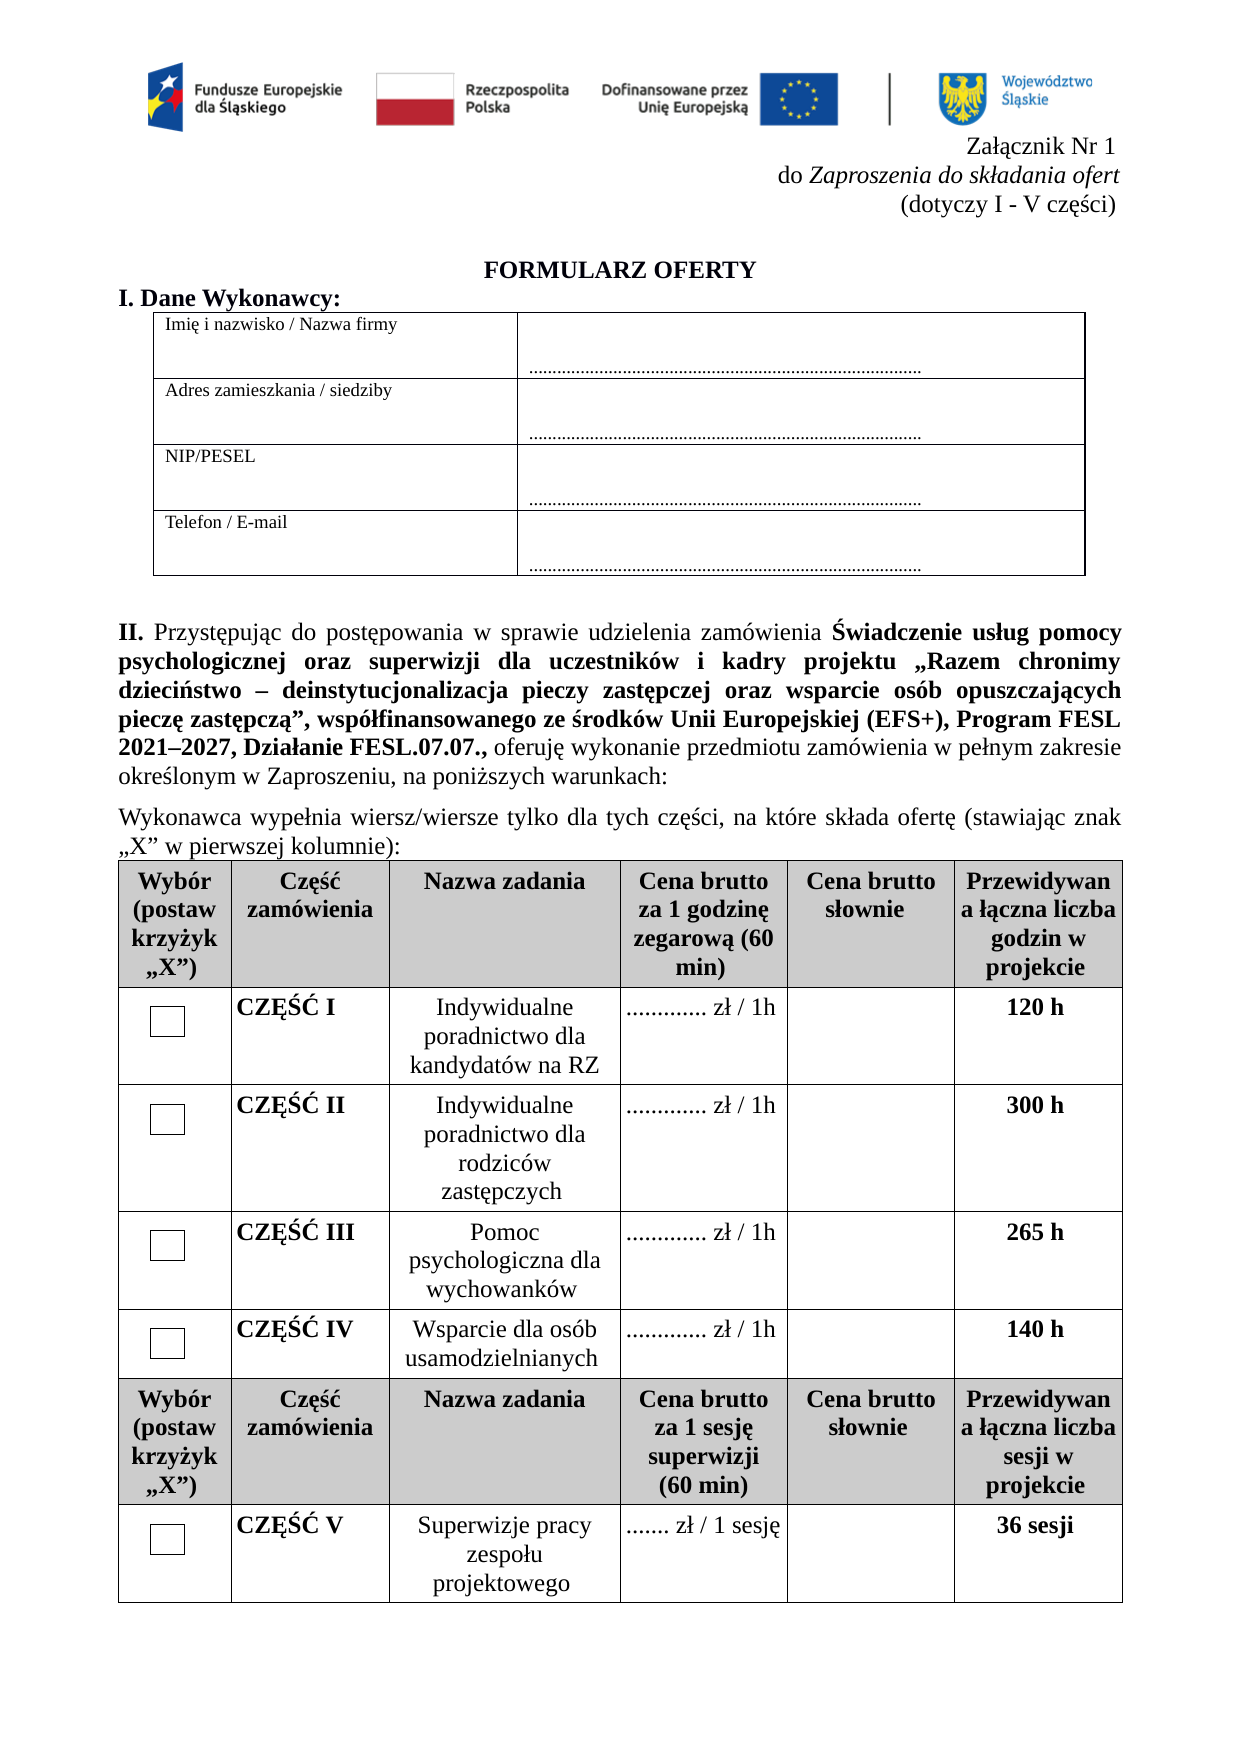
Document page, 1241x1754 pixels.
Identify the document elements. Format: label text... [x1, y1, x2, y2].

table_cell CZĘŚĆ III [232, 1212, 389, 1309]
table_cell Wybór (postaw krzyżyk „X”) [119, 1379, 231, 1504]
table_cell [119, 1212, 231, 1309]
table_cell ............. zł / 1h [621, 1085, 787, 1211]
table_cell Przewidywana łączna liczba sesji w projekcie [955, 1379, 1122, 1504]
table_cell Indywidualne poradnictwo dla rodziców zastępczych [390, 1085, 620, 1211]
table_cell 36 sesji [955, 1505, 1122, 1602]
table_cell CZĘŚĆ V [232, 1505, 389, 1602]
table_header .................................................................................... [518, 313, 1084, 378]
table_header Wybór (postaw krzyżyk „X”) [119, 861, 231, 987]
table_header [151, 1231, 184, 1260]
table_header [151, 1105, 184, 1133]
table_header Nazwa zadania [390, 861, 620, 987]
table_header [151, 1525, 184, 1553]
table_cell Pomoc psychologiczna dla wychowanków [390, 1212, 620, 1309]
table_cell CZĘŚĆ IV [232, 1310, 389, 1378]
table_cell [119, 1310, 231, 1378]
table_cell NIP/PESEL [154, 445, 517, 509]
table_cell Część zamówienia [232, 1379, 389, 1504]
text (dotyczy I - V części) [118, 189, 1122, 218]
table_cell Cena brutto słownie [788, 1379, 954, 1504]
table_header Cena brutto słownie [788, 861, 954, 987]
table_cell Superwizje pracy zespołu projektowego [390, 1505, 620, 1602]
table_cell [119, 988, 231, 1084]
text I. Dane Wykonawcy: [118, 283, 1122, 312]
table_cell Cena brutto za 1 sesję superwizji (60 min) [621, 1379, 787, 1504]
table_header [151, 1329, 184, 1358]
table_cell Wsparcie dla osób usamodzielnianych [390, 1310, 620, 1378]
table_header Cena brutto za 1 godzinę zegarową (60 min) [621, 861, 787, 987]
table_cell ............. zł / 1h [621, 988, 787, 1084]
subtitle FORMULARZ OFERTY [118, 255, 1122, 283]
text Załącznik Nr 1 [118, 62, 1122, 160]
table_header Imię i nazwisko / Nazwa firmy [154, 313, 517, 378]
table_cell 265 h [955, 1212, 1122, 1309]
table_cell [788, 1212, 954, 1309]
table_cell [788, 1310, 954, 1378]
table_cell Telefon / E-mail [154, 511, 517, 575]
text Wykonawca wypełnia wiersz/wiersze tylko dla tych części, na które składa ofertę (stawiając znak „X” w pierwszej kolumnie): [118, 802, 1122, 860]
text II. Przystępując do postępowania w sprawie udzielenia zamówienia Świadczenie usług pomocy psychologicznej oraz superwizji dla uczestników i kadry projektu „Razem chronimy dzieciństwo – deinstytucjonalizacja pieczy zastępczej oraz wsparcie osób opuszczających pieczę zastępczą”, współfinansowanego ze środków Unii Europejskiej (EFS+), Program FESL 2021–2027, Działanie FESL.07.07., oferuję wykonanie przedmiotu zamówienia w pełnym zakresie określonym w Zaproszeniu, na poniższych warunkach: [118, 617, 1122, 790]
table_cell Nazwa zadania [390, 1379, 620, 1504]
table_cell [788, 988, 954, 1084]
table_cell 120 h [955, 988, 1122, 1084]
table_cell [119, 1085, 231, 1211]
text do Zaproszenia do składania ofert [118, 160, 1122, 189]
table_header Przewidywana łączna liczba godzin w projekcie [955, 861, 1122, 987]
table_cell ............. zł / 1h [621, 1212, 787, 1309]
table_cell .................................................................................... [518, 511, 1084, 575]
table_cell CZĘŚĆ I [232, 988, 389, 1084]
table_cell Indywidualne poradnictwo dla kandydatów na RZ [390, 988, 620, 1084]
table_header [151, 1007, 184, 1036]
table_cell 300 h [955, 1085, 1122, 1211]
table_header Część zamówienia [232, 861, 389, 987]
table_cell [119, 1505, 231, 1602]
table_cell .................................................................................... [518, 445, 1084, 509]
table_cell [788, 1085, 954, 1211]
table_cell Adres zamieszkania / siedziby [154, 379, 517, 444]
table_cell ............. zł / 1h [621, 1310, 787, 1378]
table_cell 140 h [955, 1310, 1122, 1378]
table_cell .................................................................................... [518, 379, 1084, 444]
table_cell ....... zł / 1 sesję [621, 1505, 787, 1602]
table_cell [788, 1505, 954, 1602]
table_cell CZĘŚĆ II [232, 1085, 389, 1211]
